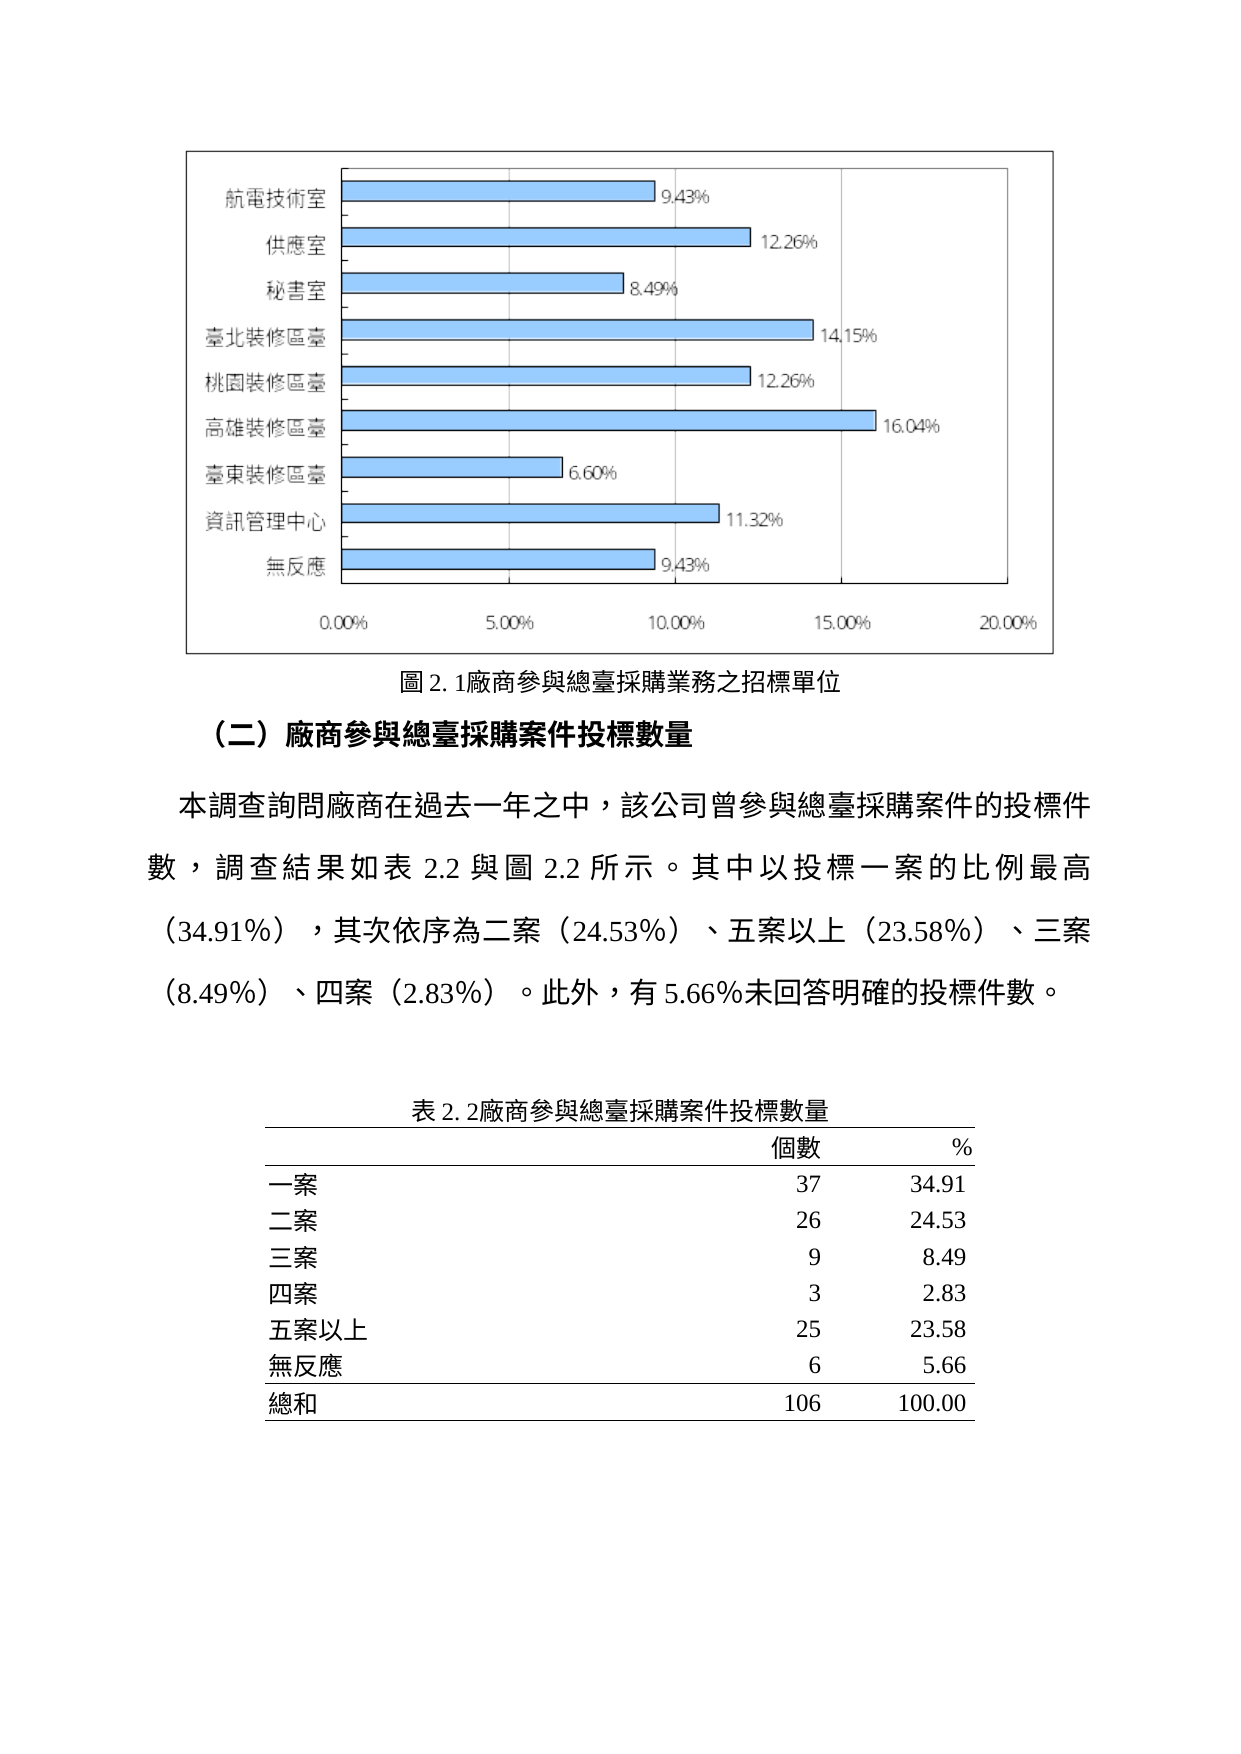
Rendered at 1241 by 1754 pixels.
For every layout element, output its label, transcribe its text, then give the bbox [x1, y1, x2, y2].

table_cell 3 [672, 1274, 824, 1311]
table_cell 無反應 [265, 1347, 672, 1383]
table_header 個數 [672, 1128, 824, 1164]
table_cell 5.66 [824, 1347, 975, 1383]
table_cell 100.00 [824, 1384, 975, 1420]
table_cell 三案 [265, 1238, 672, 1274]
table_cell 2.83 [824, 1274, 975, 1311]
table_cell 106 [672, 1384, 824, 1420]
table_cell 24.53 [824, 1202, 975, 1238]
table_cell 五案以上 [265, 1311, 672, 1347]
subtitle （二）廠商參與總臺採購案件投標數量 [198, 711, 1092, 753]
text 圖2. 1廠商參與總臺採購業務之招標單位 [148, 662, 1092, 699]
table_cell 34.91 [824, 1166, 975, 1202]
table_header [265, 1128, 672, 1164]
table_cell 37 [672, 1166, 824, 1202]
table_cell 26 [672, 1202, 824, 1238]
table_cell 23.58 [824, 1311, 975, 1347]
text 表2. 2廠商參與總臺採購案件投標數量 [148, 1091, 1092, 1127]
table_cell 9 [672, 1238, 824, 1274]
table_cell 25 [672, 1311, 824, 1347]
table_cell 總和 [265, 1384, 672, 1420]
table_cell 四案 [265, 1274, 672, 1311]
text 本調查詢問廠商在過去一年之中，該公司曾參與總臺採購案件的投標件數，調查結果如表2.2與圖2.2所示。其中以投標一案的比例最高（34.91％），其次依序為二案（24.53％）、五案以上（23.58％）、三案（8.49％）、四案（2.83％）。此外，有5.66％未回答明確的投標件數。 [148, 766, 1092, 1016]
table_cell 一案 [265, 1166, 672, 1202]
table_cell 二案 [265, 1202, 672, 1238]
table_header % [824, 1128, 975, 1164]
table_cell 6 [672, 1347, 824, 1383]
table_cell 8.49 [824, 1238, 975, 1274]
